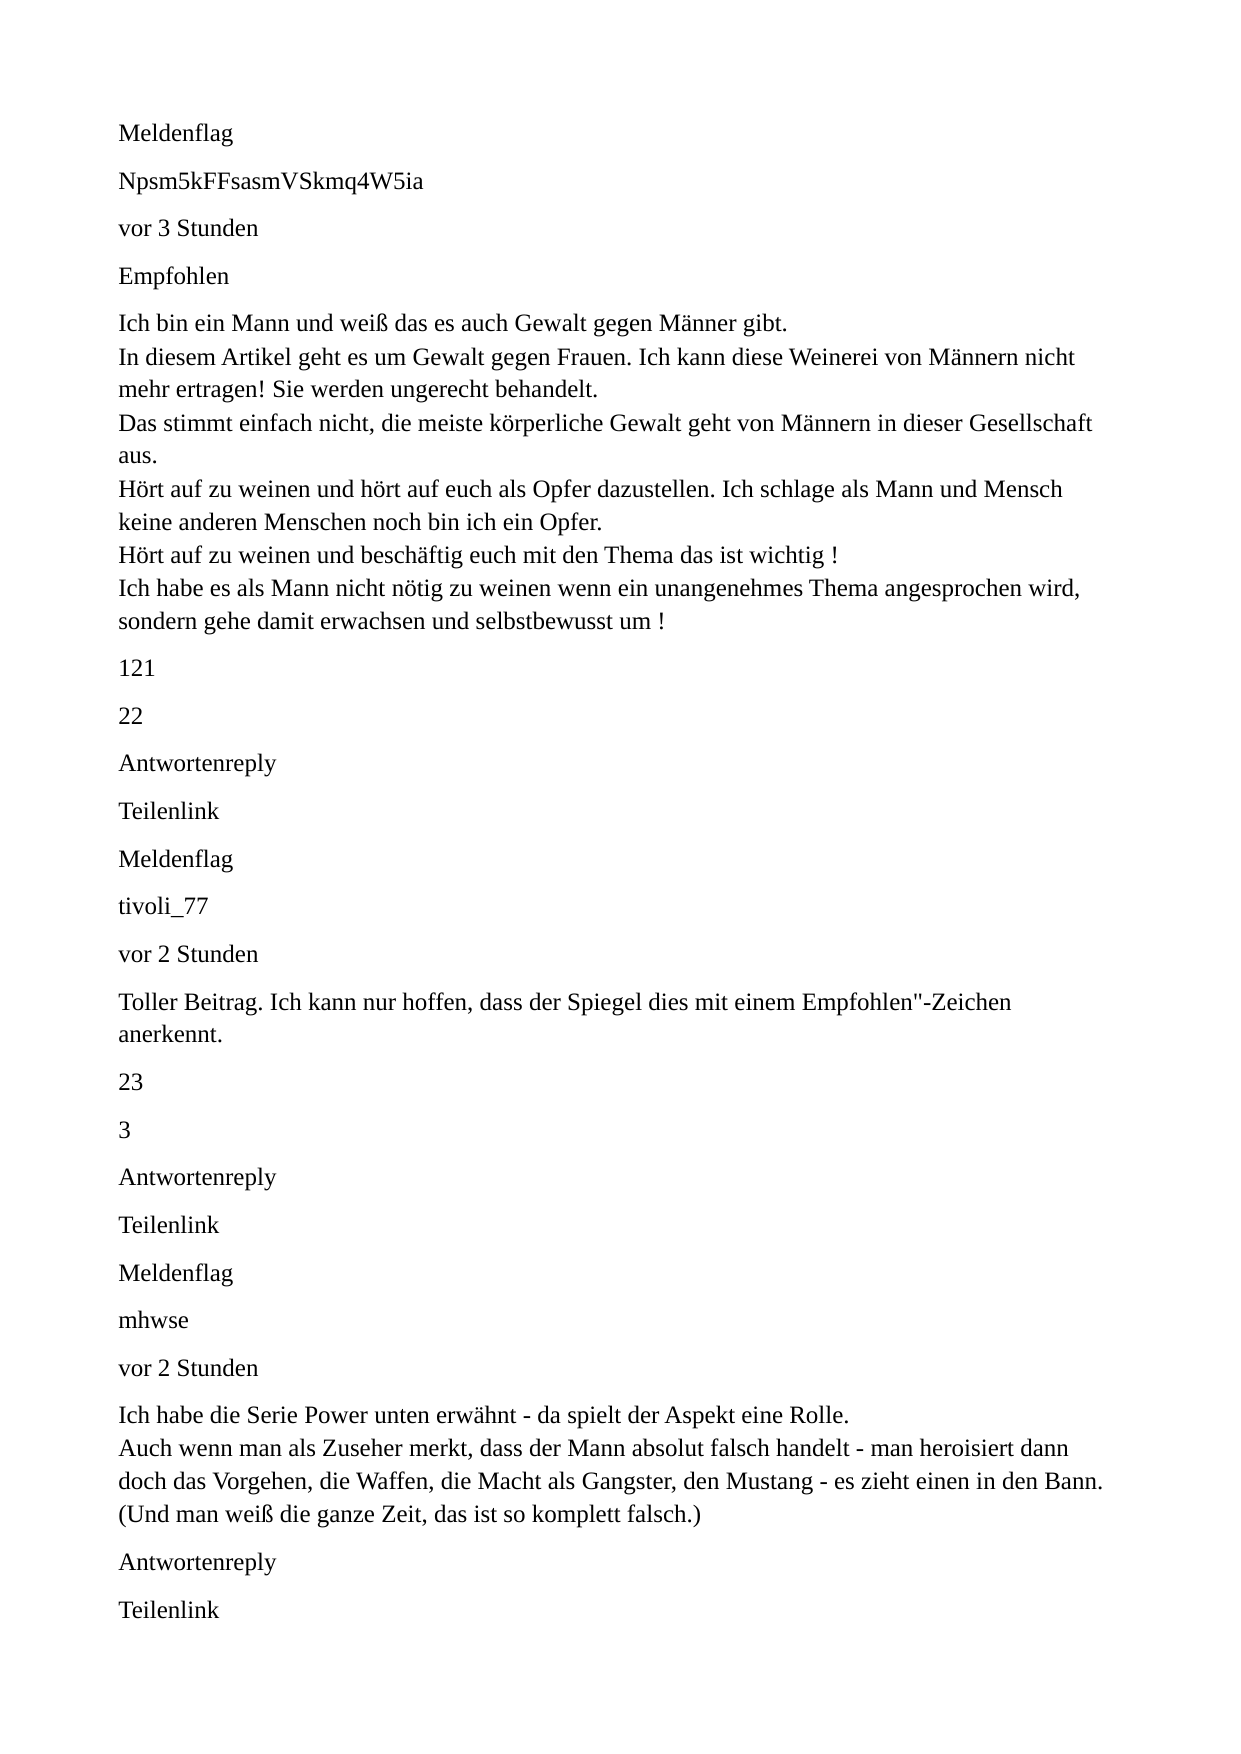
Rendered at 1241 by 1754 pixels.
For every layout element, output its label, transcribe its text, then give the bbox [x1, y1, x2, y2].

text Meldenflag [118, 118, 1122, 147]
text Antwortenreply [118, 1162, 1122, 1191]
text Teilenlink [118, 1595, 1122, 1623]
text Empfohlen [118, 261, 1122, 290]
text Teilenlink [118, 796, 1122, 825]
text Meldenflag [118, 844, 1122, 872]
text 22 [118, 701, 1122, 730]
text mhwse [118, 1305, 1122, 1334]
text 3 [118, 1115, 1122, 1143]
text 121 [118, 653, 1122, 682]
text Antwortenreply [118, 1547, 1122, 1576]
text Ich habe die Serie Power unten erwähnt - da spielt der Aspekt eine Rolle. Auch wenn man als Zuseher merkt, dass der Mann absolut falsch handelt - man heroisiert dann doch das Vorgehen, die Waffen, die Macht als Gangster, den Mustang - es zieht einen in den Bann. (Und man weiß die ganze Zeit, das ist so komplett falsch.) [118, 1400, 1122, 1528]
text Toller Beitrag. Ich kann nur hoffen, dass der Spiegel dies mit einem Empfohlen"-Zeichen anerkennt. [118, 987, 1122, 1048]
text Ich bin ein Mann und weiß das es auch Gewalt gegen Männer gibt. In diesem Artikel geht es um Gewalt gegen Frauen. Ich kann diese Weinerei von Männern nicht mehr ertragen! Sie werden ungerecht behandelt. Das stimmt einfach nicht, die meiste körperliche Gewalt geht von Männern in dieser Gesellschaft aus. Hört auf zu weinen und hört auf euch als Opfer dazustellen. Ich schlage als Mann und Mensch keine anderen Menschen noch bin ich ein Opfer. Hört auf zu weinen und beschäftig euch mit den Thema das ist wichtig ! Ich habe es als Mann nicht nötig zu weinen wenn ein unangenehmes Thema angesprochen wird, sondern gehe damit erwachsen und selbstbewusst um ! [118, 308, 1122, 634]
text Npsm5kFFsasmVSkmq4W5ia [118, 166, 1122, 194]
text Antwortenreply [118, 748, 1122, 777]
text vor 3 Stunden [118, 213, 1122, 242]
text vor 2 Stunden [118, 939, 1122, 968]
text 23 [118, 1067, 1122, 1096]
text vor 2 Stunden [118, 1353, 1122, 1382]
text tivoli_77 [118, 891, 1122, 920]
text Teilenlink [118, 1210, 1122, 1239]
text Meldenflag [118, 1258, 1122, 1286]
